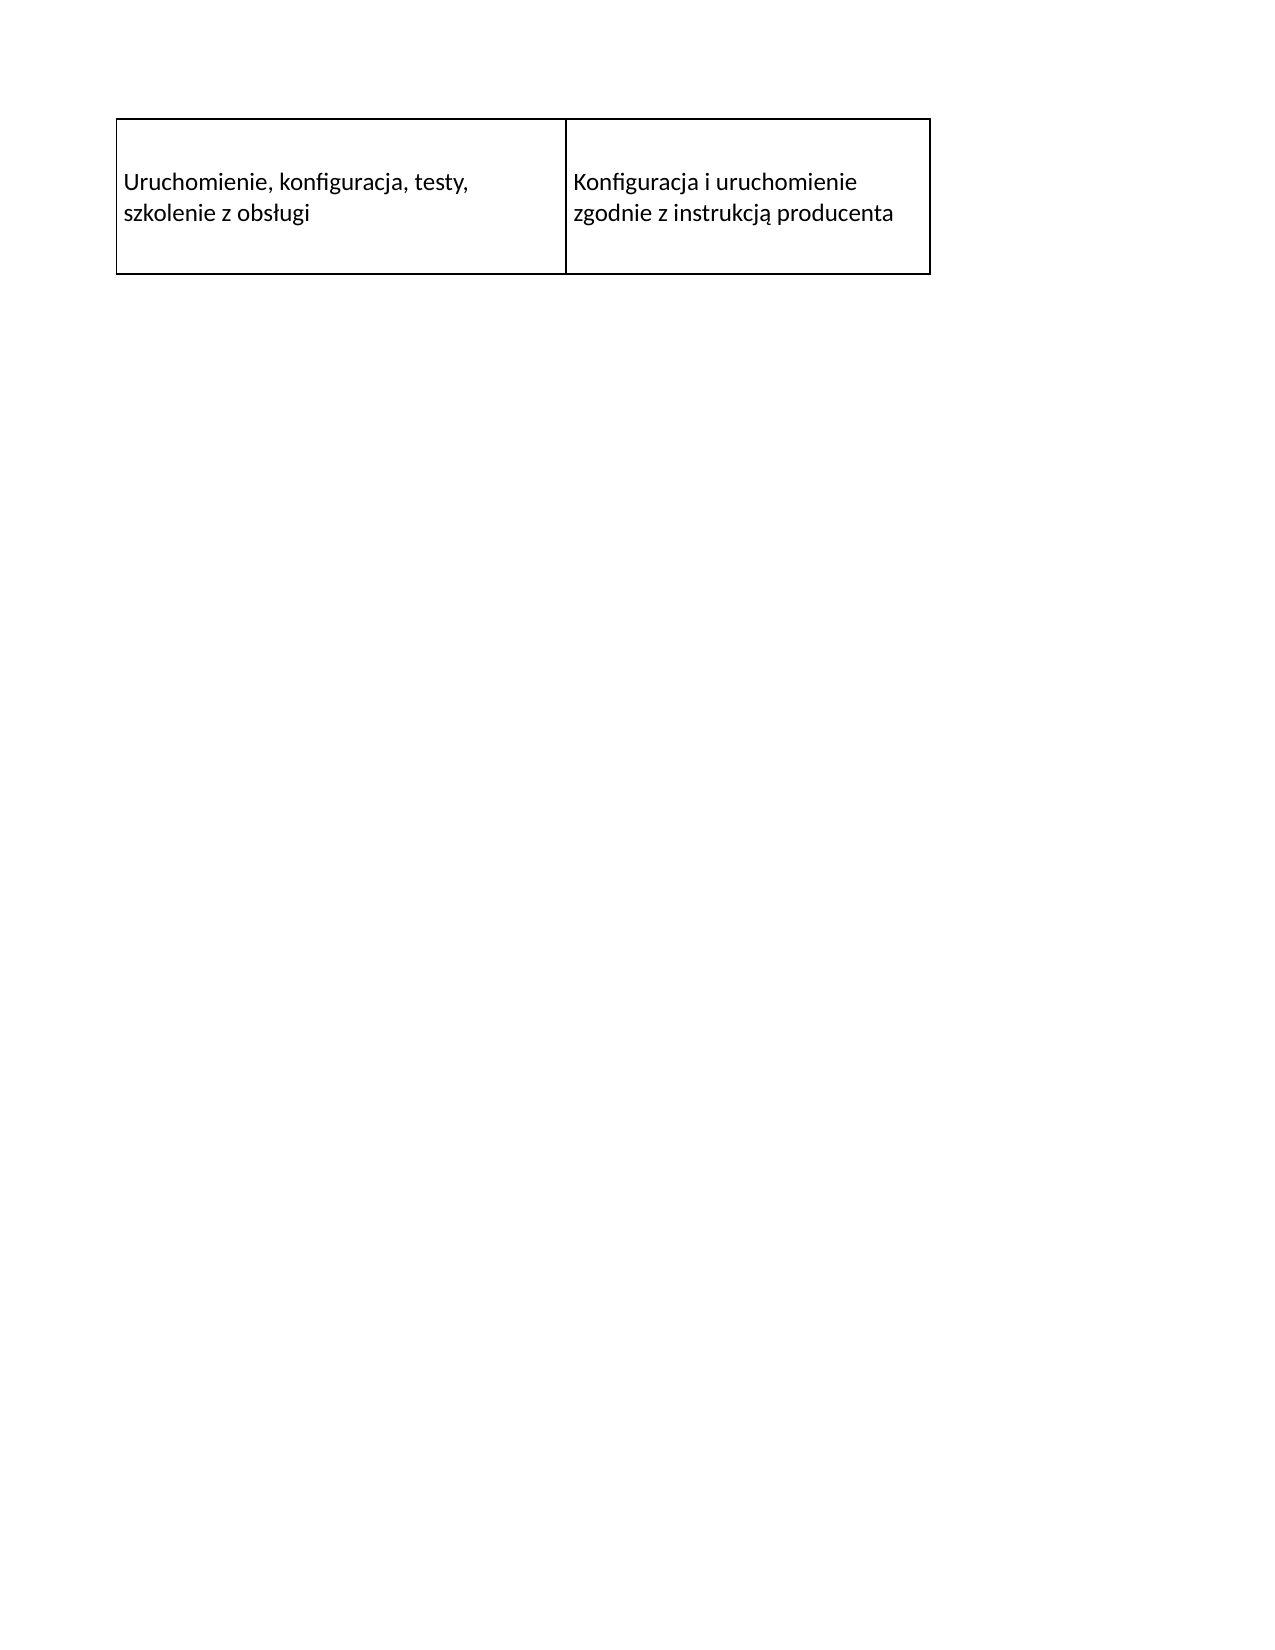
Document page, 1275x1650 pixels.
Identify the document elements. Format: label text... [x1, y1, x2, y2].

table_cell Uruchomienie, konfiguracja, testy, szkolenie z obsługi [117, 120, 565, 273]
table_cell Konfiguracja i uruchomienie zgodnie z instrukcją producenta [567, 120, 929, 273]
